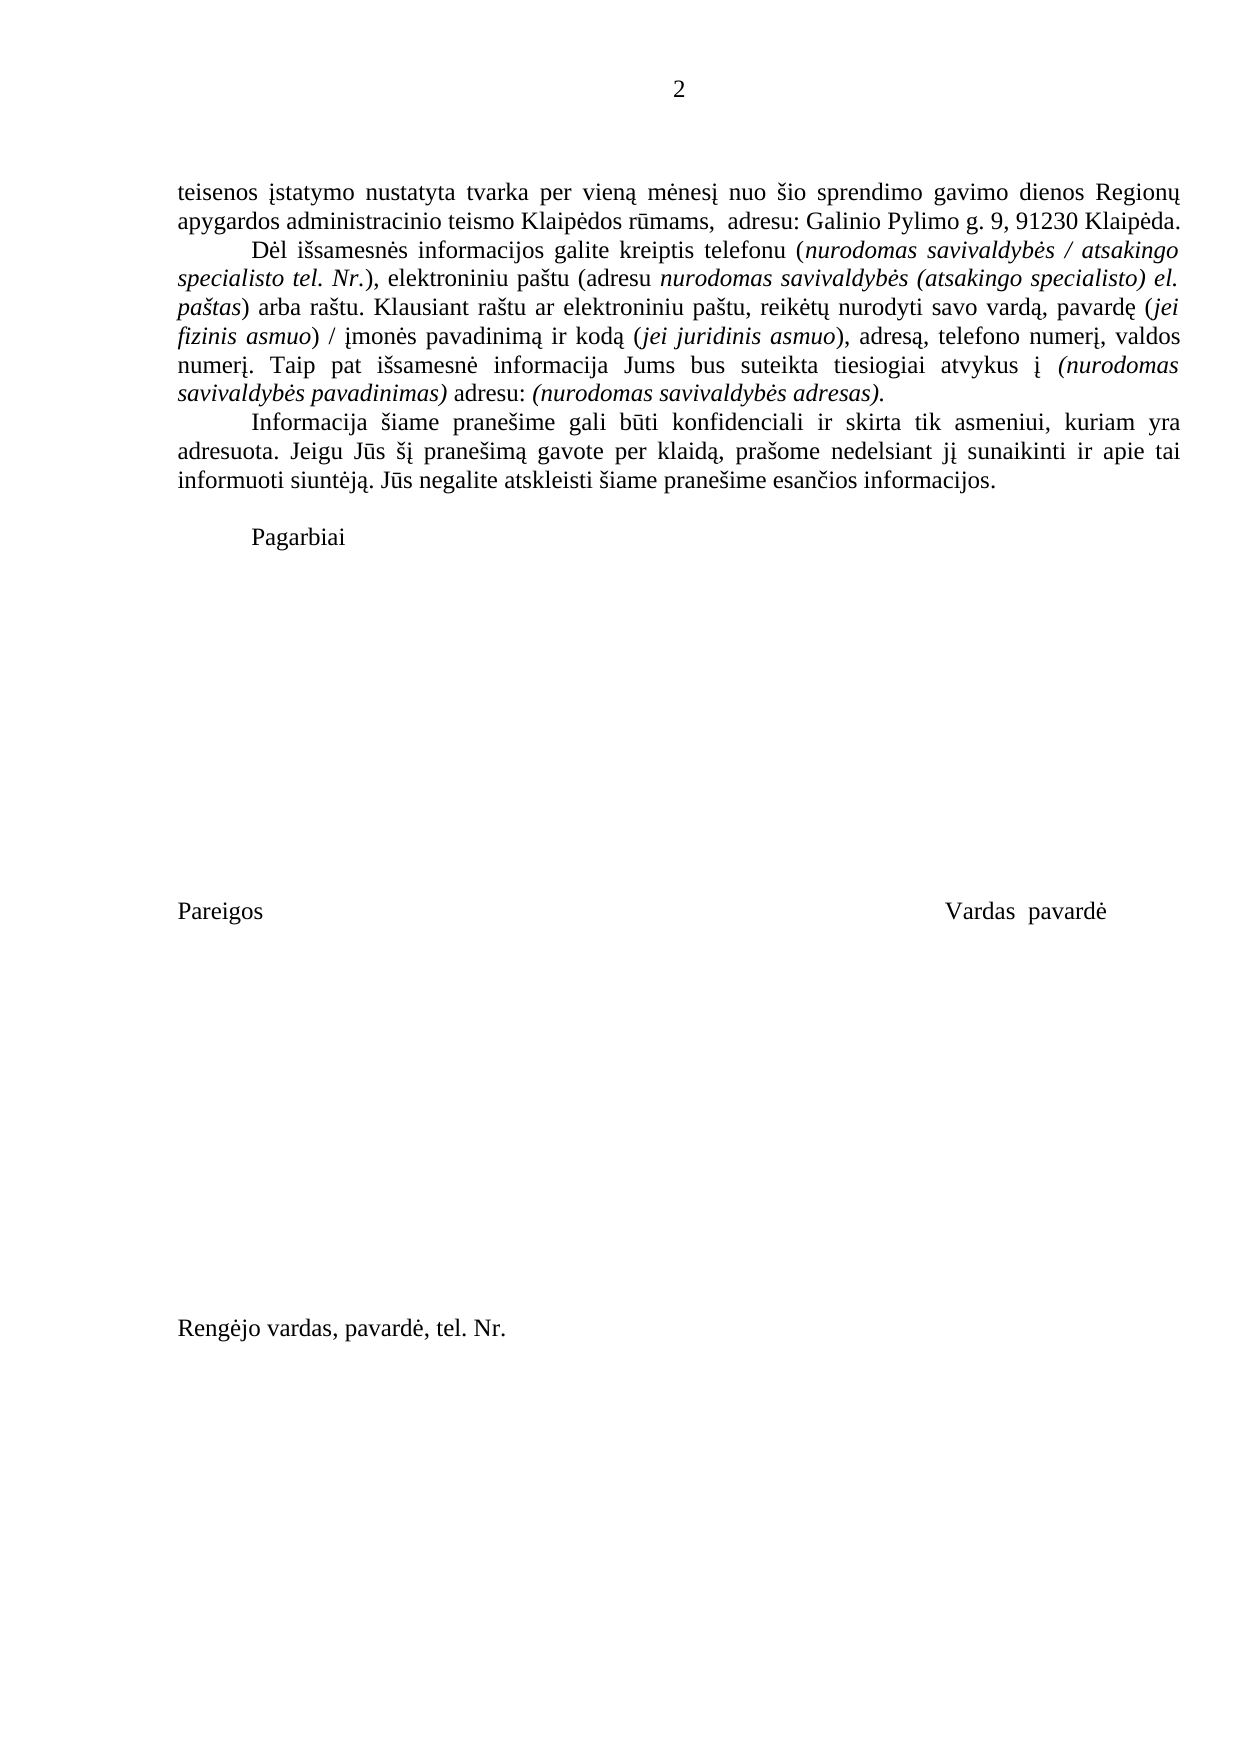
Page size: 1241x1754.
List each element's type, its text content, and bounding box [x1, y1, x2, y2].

text teisenos įstatymo nustatyta tvarka per vieną mėnesį nuo šio sprendimo gavimo dienos Regionų apygardos administracinio teismo Klaipėdos rūmams, adresu: Galinio Pylimo g. 9, 91230 Klaipėda. [177, 177, 1181, 235]
text Rengėjo vardas, pavardė, tel. Nr. [177, 1313, 1181, 1342]
text Informacija šiame pranešime gali būti konfidenciali ir skirta tik asmeniui, kuriam yra adresuota. Jeigu Jūs šį pranešimą gavote per klaidą, prašome nedelsiant jį sunaikinti ir apie tai informuoti siuntėją. Jūs negalite atskleisti šiame pranešime esančios informacijos. [177, 407, 1181, 493]
text Dėl išsamesnės informacijos galite kreiptis telefonu (nurodomas savivaldybės / atsakingo specialisto tel. Nr.), elektroniniu paštu (adresu nurodomas savivaldybės (atsakingo specialisto) el. paštas) arba raštu. Klausiant raštu ar elektroniniu paštu, reikėtų nurodyti savo vardą, pavardę (jei fizinis asmuo) / įmonės pavadinimą ir kodą (jei juridinis asmuo), adresą, telefono numerį, valdos numerį. Taip pat išsamesnė informacija Jums bus suteikta tiesiogiai atvykus į (nurodomas savivaldybės pavadinimas) adresu: (nurodomas savivaldybės adresas). [177, 235, 1181, 407]
text Pareigos Vardas pavardė [177, 896, 1181, 925]
text Pagarbiai [177, 522, 1181, 551]
